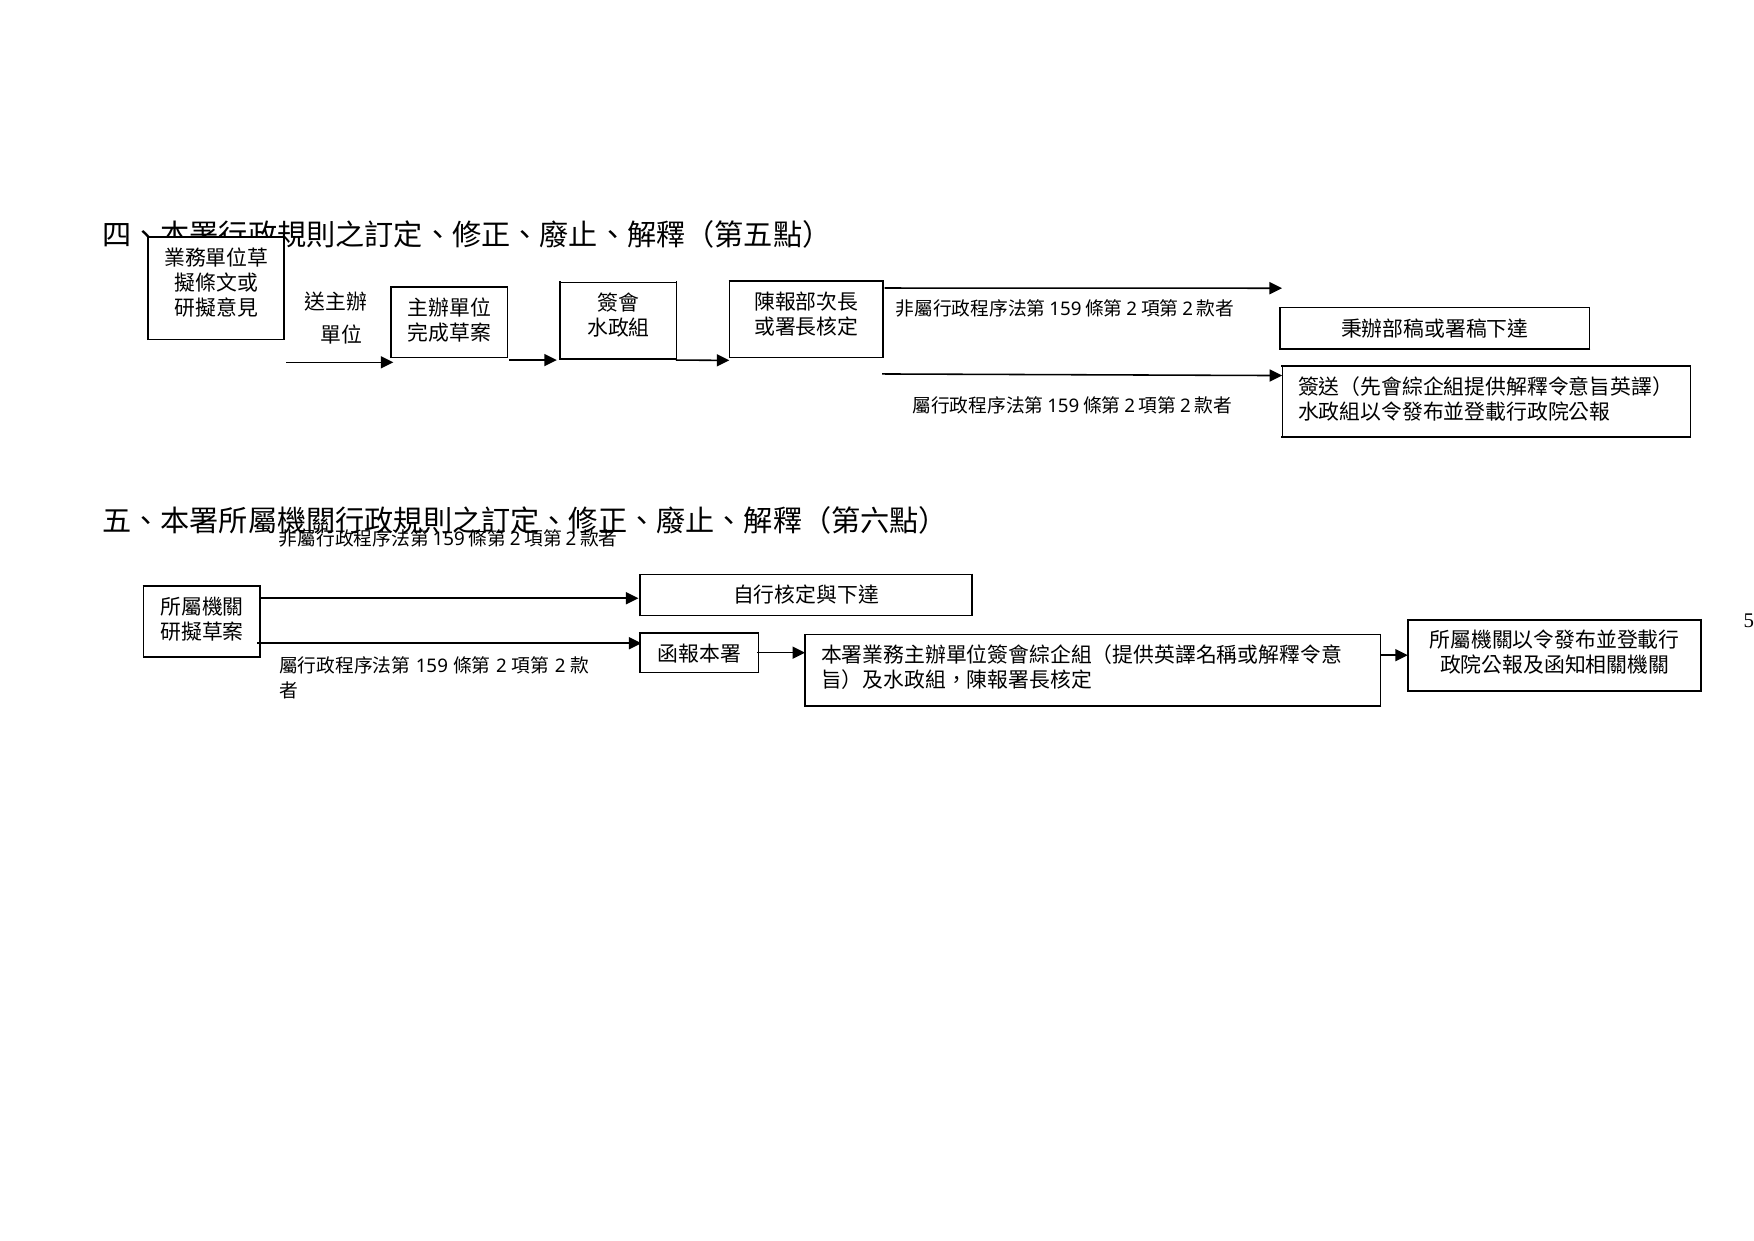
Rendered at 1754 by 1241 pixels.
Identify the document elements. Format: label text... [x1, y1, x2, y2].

text 屬行政程序法第159條第2項第2款者 [905, 393, 1239, 416]
text 所屬機關以令發布並登載行政院公報及函知相關機關 [1424, 628, 1685, 678]
text 非屬行政程序法第159條第2項第2款者 [890, 295, 1239, 319]
text 陳報部次長 [745, 289, 867, 314]
text 業務單位草擬條文或 [164, 245, 268, 295]
text 本署業務主辦單位簽會綜企組（提供英譯名稱或解釋令意旨）及水政組，陳報署長核定 [821, 643, 1365, 693]
text 水政組 [576, 316, 661, 341]
text 送主辦 [303, 289, 369, 314]
text 函報本署 [655, 641, 743, 664]
text 研擬草案 [159, 619, 244, 644]
text 簽送（先會綜企組提供解釋令意旨英譯）水政組以令發布並登載行政院公報 [1298, 374, 1674, 424]
text 單位 [303, 322, 369, 347]
text 非屬行政程序法第159條第2項第2款者 [273, 526, 623, 551]
text 或署長核定 [745, 314, 867, 339]
text 所屬機關 [159, 594, 244, 619]
text 研擬意見 [164, 295, 268, 320]
text 主辦單位完成草案 [407, 295, 492, 345]
text 自行核定與下達 [655, 583, 956, 607]
text 五、本署所屬機關行政規則之訂定、修正、廢止、解釋（第六點） [102, 479, 1721, 558]
text 四、本署行政規則之訂定、修正、廢止、解釋（第五點） [149, 238, 283, 339]
text 四、本署行政規則之訂定、修正、廢止、解釋（第五點） [102, 193, 1721, 273]
text 簽會 [576, 291, 661, 316]
text 秉辦部稿或署稿下達 [1295, 316, 1574, 341]
